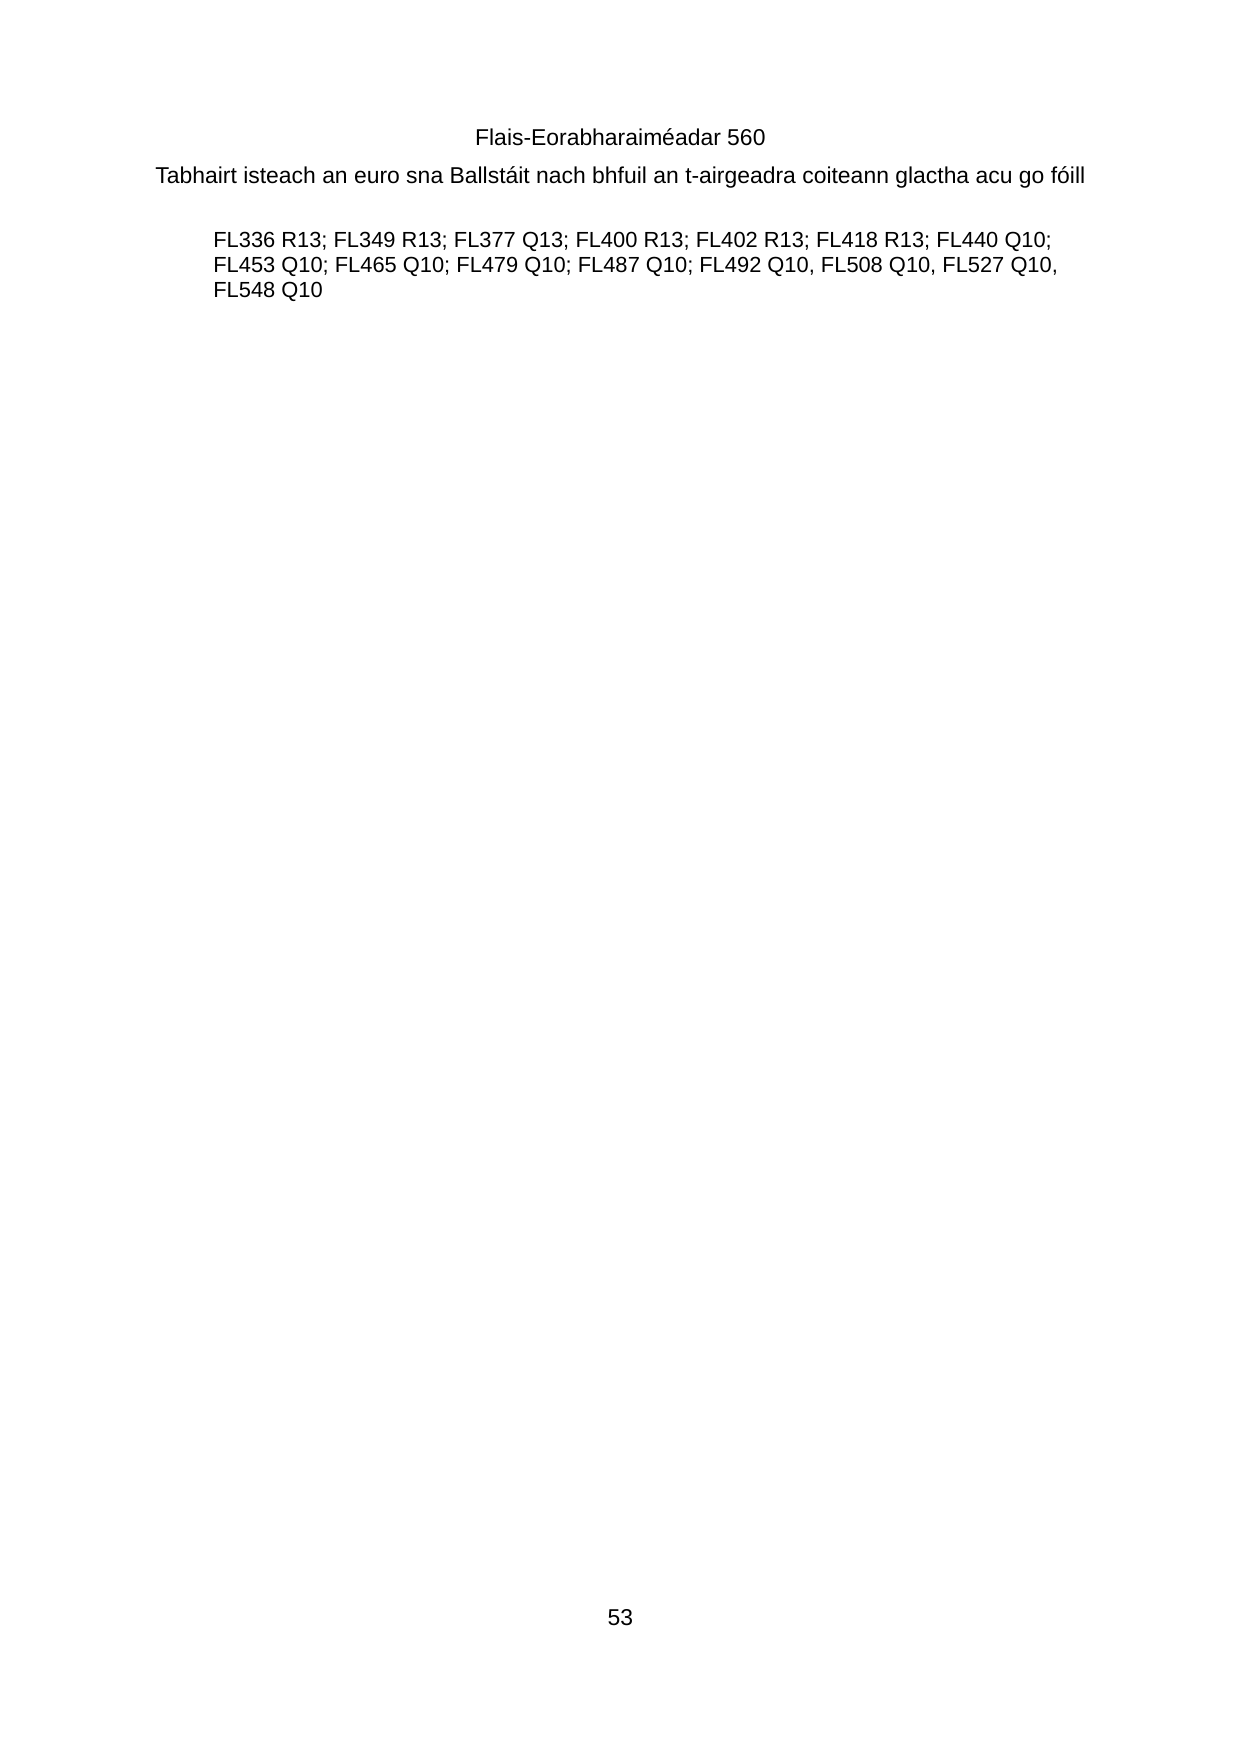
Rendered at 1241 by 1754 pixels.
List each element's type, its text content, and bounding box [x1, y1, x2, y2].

table_cell [118, 224, 210, 306]
table_cell FL336 R13; FL349 R13; FL377 Q13; FL400 R13; FL402 R13; FL418 R13; FL440 Q10; FL453 Q10; FL465 Q10; FL479 Q10; FL487 Q10; FL492 Q10, FL508 Q10, FL527 Q10, FL548 Q10 [210, 224, 1080, 306]
table_cell [1080, 224, 1134, 306]
